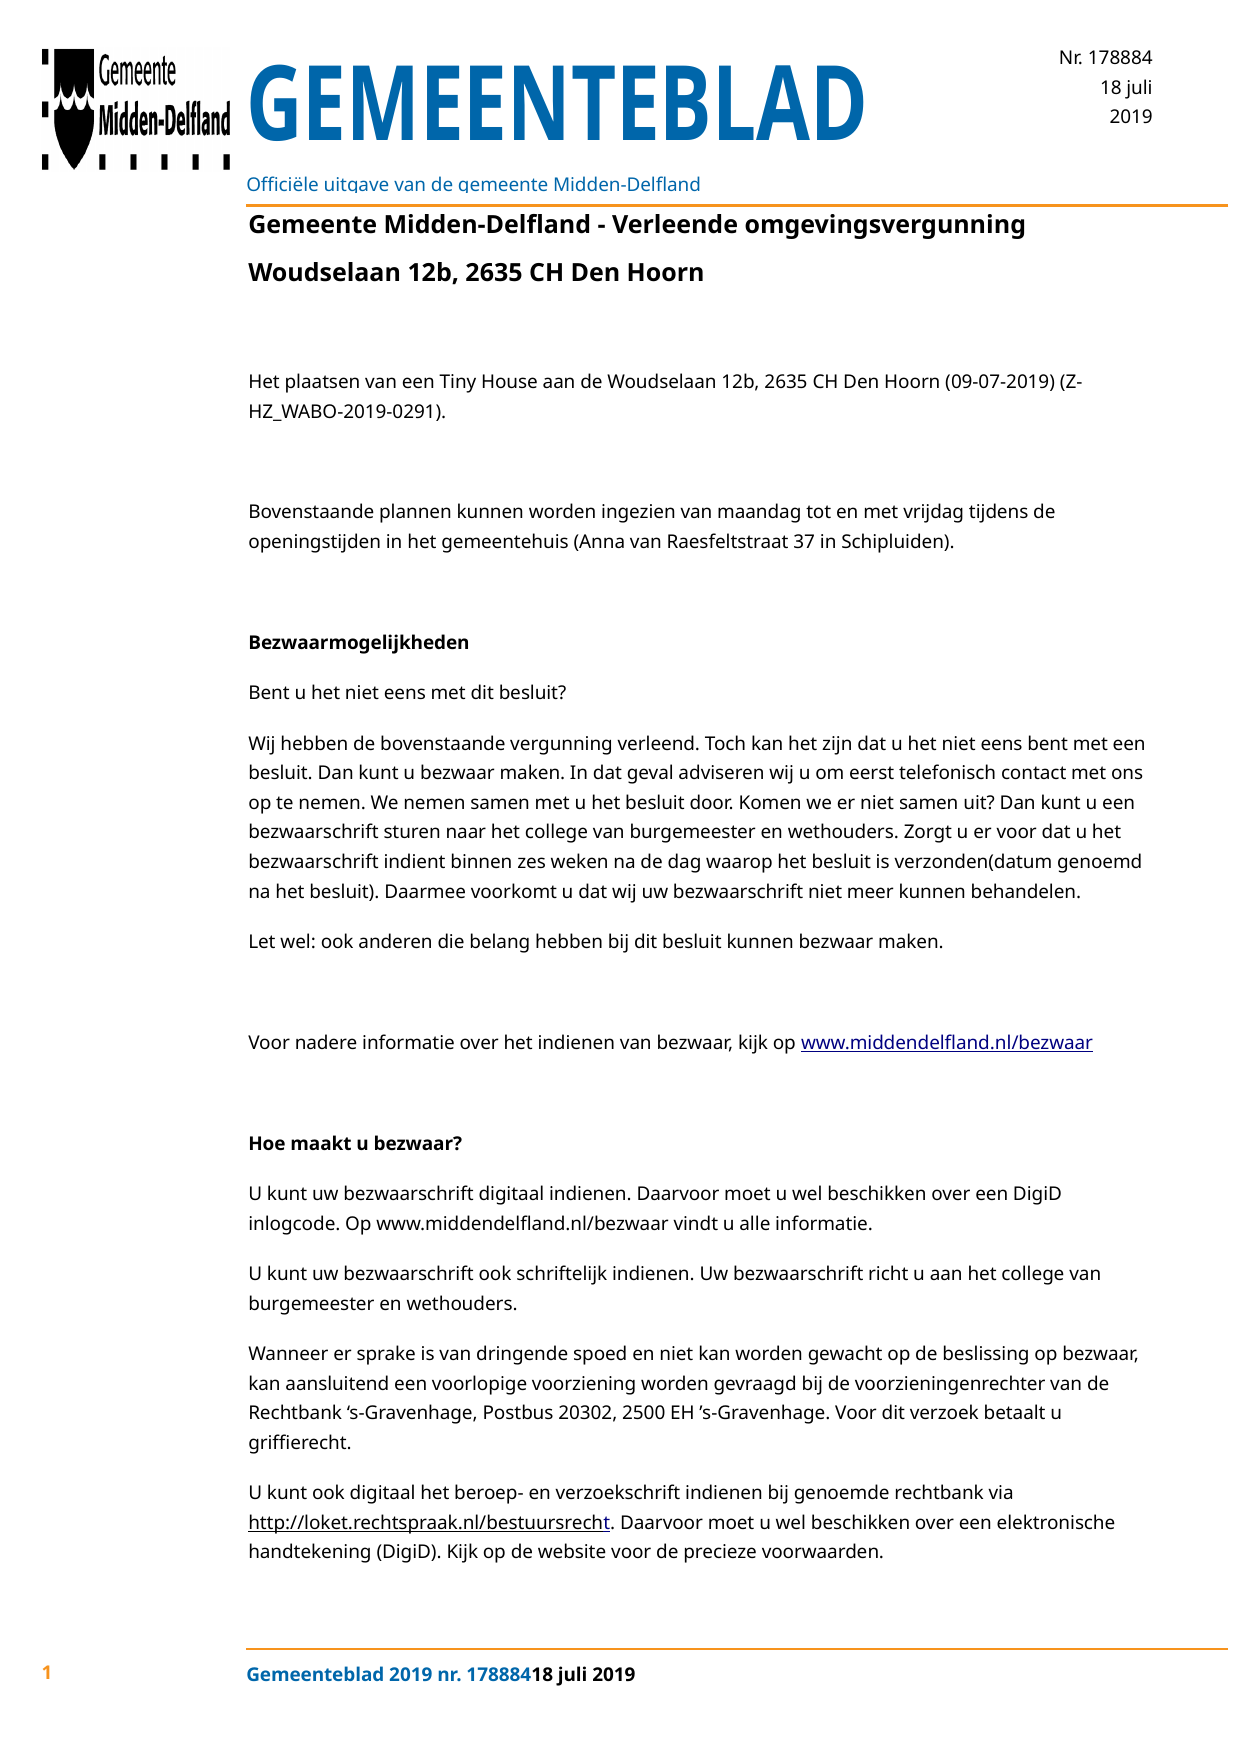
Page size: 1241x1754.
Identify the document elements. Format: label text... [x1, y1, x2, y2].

text Voor nadere informatie over het indienen van bezwaar, kijk op www.middendelfland.nl/bezwaar [248, 1029, 1152, 1055]
text U kunt uw bezwaarschrift digitaal indienen. Daarvoor moet u wel beschikken over een DigiD inlogcode. Op www.middendelfland.nl/bezwaar vindt u alle informatie. [248, 1180, 1152, 1236]
text Wanneer er sprake is van dringende spoed en niet kan worden gewacht op de beslissing op bezwaar, kan aansluitend een voorlopige voorziening worden gevraagd bij de voorzieningenrechter van de Rechtbank ‘s-Gravenhage, Postbus 20302, 2500 EH ’s-Gravenhage. Voor dit verzoek betaalt u griffierecht. [248, 1340, 1152, 1455]
text U kunt uw bezwaarschrift ook schriftelijk indienen. Uw bezwaarschrift richt u aan het college van burgemeester en wethouders. [248, 1260, 1152, 1316]
picture [41, 47, 231, 172]
text Bent u het niet eens met dit besluit? [248, 679, 1152, 705]
text Bezwaarmogelijkheden [248, 629, 1152, 655]
text Wij hebben de bovenstaande vergunning verleend. Toch kan het zijn dat u het niet eens bent met een besluit. Dan kunt u bezwaar maken. In dat geval adviseren wij u om eerst telefonisch contact met ons op te nemen. We nemen samen met u het besluit door. Komen we er niet samen uit? Dan kunt u een bezwaarschrift sturen naar het college van burgemeester en wethouders. Zorgt u er voor dat u het bezwaarschrift indient binnen zes weken na de dag waarop het besluit is verzonden(datum genoemd na het besluit). Daarmee voorkomt u dat wij uw bezwaarschrift niet meer kunnen behandelen. [248, 730, 1152, 904]
text Het plaatsen van een Tiny House aan de Woudselaan 12b, 2635 CH Den Hoorn (09-07-2019) (Z-HZ_WABO-2019-0291). [248, 368, 1152, 424]
text Hoe maakt u bezwaar? [248, 1130, 1152, 1156]
text U kunt ook digitaal het beroep- en verzoekschrift indienen bij genoemde rechtbank via http://loket.rechtspraak.nl/bestuursrecht. Daarvoor moet u wel beschikken over een elektronische handtekening (DigiD). Kijk op de website voor de precieze voorwaarden. [248, 1479, 1152, 1564]
text Bovenstaande plannen kunnen worden ingezien van maandag tot en met vrijdag tijdens de openingstijden in het gemeentehuis (Anna van Raesfeltstraat 37 in Schipluiden). [248, 499, 1152, 554]
text Let wel: ook anderen die belang hebben bij dit besluit kunnen bezwaar maken. [248, 928, 1152, 954]
text Gemeente Midden-Delfland - Verleende omgevingsvergunning Woudselaan 12b, 2635 CH Den Hoorn [248, 207, 1152, 288]
